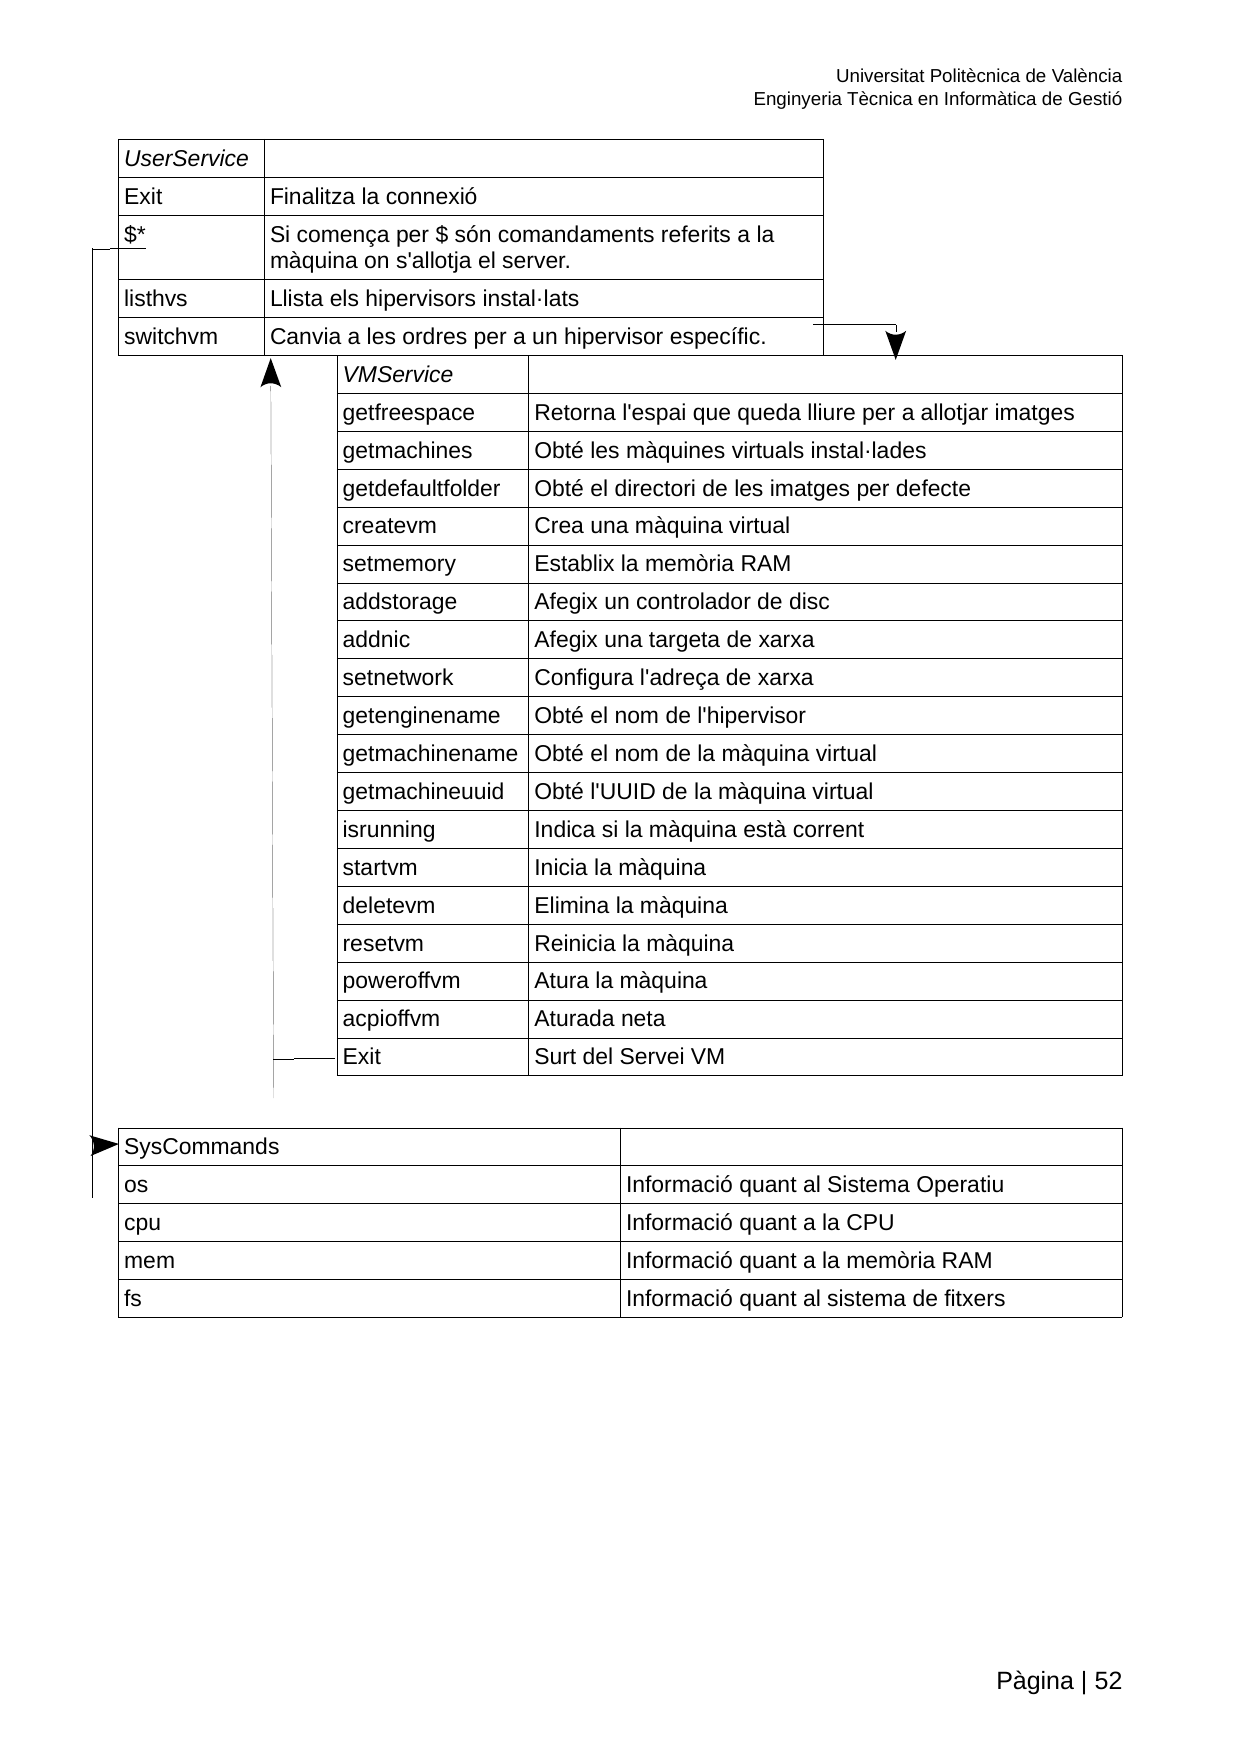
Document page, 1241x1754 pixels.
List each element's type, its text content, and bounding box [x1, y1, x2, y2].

table_cell Indica si la màquina està corrent [529, 811, 1122, 848]
table_header [621, 1129, 1122, 1165]
table_cell Exit [338, 1039, 528, 1075]
table_cell Afegix una targeta de xarxa [529, 621, 1122, 658]
table_cell acpioffvm [338, 1001, 528, 1037]
table_cell getdefaultfolder [338, 470, 528, 507]
table_cell Si comença per $ són comandaments referits a la màquina on s'allotja el server. [265, 216, 823, 279]
table_cell startvm [338, 849, 528, 886]
table_cell Obté les màquines virtuals instal·lades [529, 432, 1122, 469]
table_cell Obté l'UUID de la màquina virtual [529, 773, 1122, 810]
table_cell Configura l'adreça de xarxa [529, 659, 1122, 696]
table_cell Informació quant al sistema de fitxers [621, 1280, 1122, 1317]
table_cell addnic [338, 621, 528, 658]
table_cell deletevm [338, 887, 528, 924]
table_cell createvm [338, 508, 528, 544]
table_cell switchvm [119, 318, 264, 355]
table_cell getmachinename [338, 735, 528, 772]
table_cell Aturada neta [529, 1001, 1122, 1037]
table_cell getmachineuuid [338, 773, 528, 810]
table_header [265, 140, 823, 177]
table_cell cpu [119, 1204, 620, 1241]
table_cell setnetwork [338, 659, 528, 696]
table_cell getfreespace [338, 394, 528, 431]
table_cell poweroffvm [338, 963, 528, 999]
table_cell mem [119, 1242, 620, 1279]
table_cell Elimina la màquina [529, 887, 1122, 924]
table_cell Retorna l'espai que queda lliure per a allotjar imatges [529, 394, 1122, 431]
table_cell Afegix un controlador de disc [529, 584, 1122, 620]
table_cell Atura la màquina [529, 963, 1122, 999]
table_cell $* [119, 216, 264, 279]
table_cell isrunning [338, 811, 528, 848]
table_cell addstorage [338, 584, 528, 620]
table_cell Canvia a les ordres per a un hipervisor específic. [265, 318, 823, 355]
table_cell Informació quant a la memòria RAM [621, 1242, 1122, 1279]
table_header VMService [338, 356, 528, 393]
table_cell Informació quant al Sistema Operatiu [621, 1166, 1122, 1203]
table_cell Llista els hipervisors instal·lats [265, 280, 823, 317]
table_cell Crea una màquina virtual [529, 508, 1122, 544]
table_cell Finalitza la connexió [265, 178, 823, 215]
table_cell Surt del Servei VM [529, 1039, 1122, 1075]
table_cell Reinicia la màquina [529, 925, 1122, 962]
table_cell getmachines [338, 432, 528, 469]
table_cell Inicia la màquina [529, 849, 1122, 886]
table_cell setmemory [338, 546, 528, 582]
table_cell getenginename [338, 697, 528, 734]
table_cell Obté el nom de l'hipervisor [529, 697, 1122, 734]
table_cell Obté el directori de les imatges per defecte [529, 470, 1122, 507]
table_cell os [119, 1166, 620, 1203]
table_header UserService [119, 140, 264, 177]
table_header SysCommands [119, 1129, 620, 1165]
table_cell Exit [119, 178, 264, 215]
table_cell Obté el nom de la màquina virtual [529, 735, 1122, 772]
table_header [529, 356, 1122, 393]
table_cell fs [119, 1280, 620, 1317]
table_cell Establix la memòria RAM [529, 546, 1122, 582]
table_cell listhvs [119, 280, 264, 317]
table_cell resetvm [338, 925, 528, 962]
table_cell Informació quant a la CPU [621, 1204, 1122, 1241]
